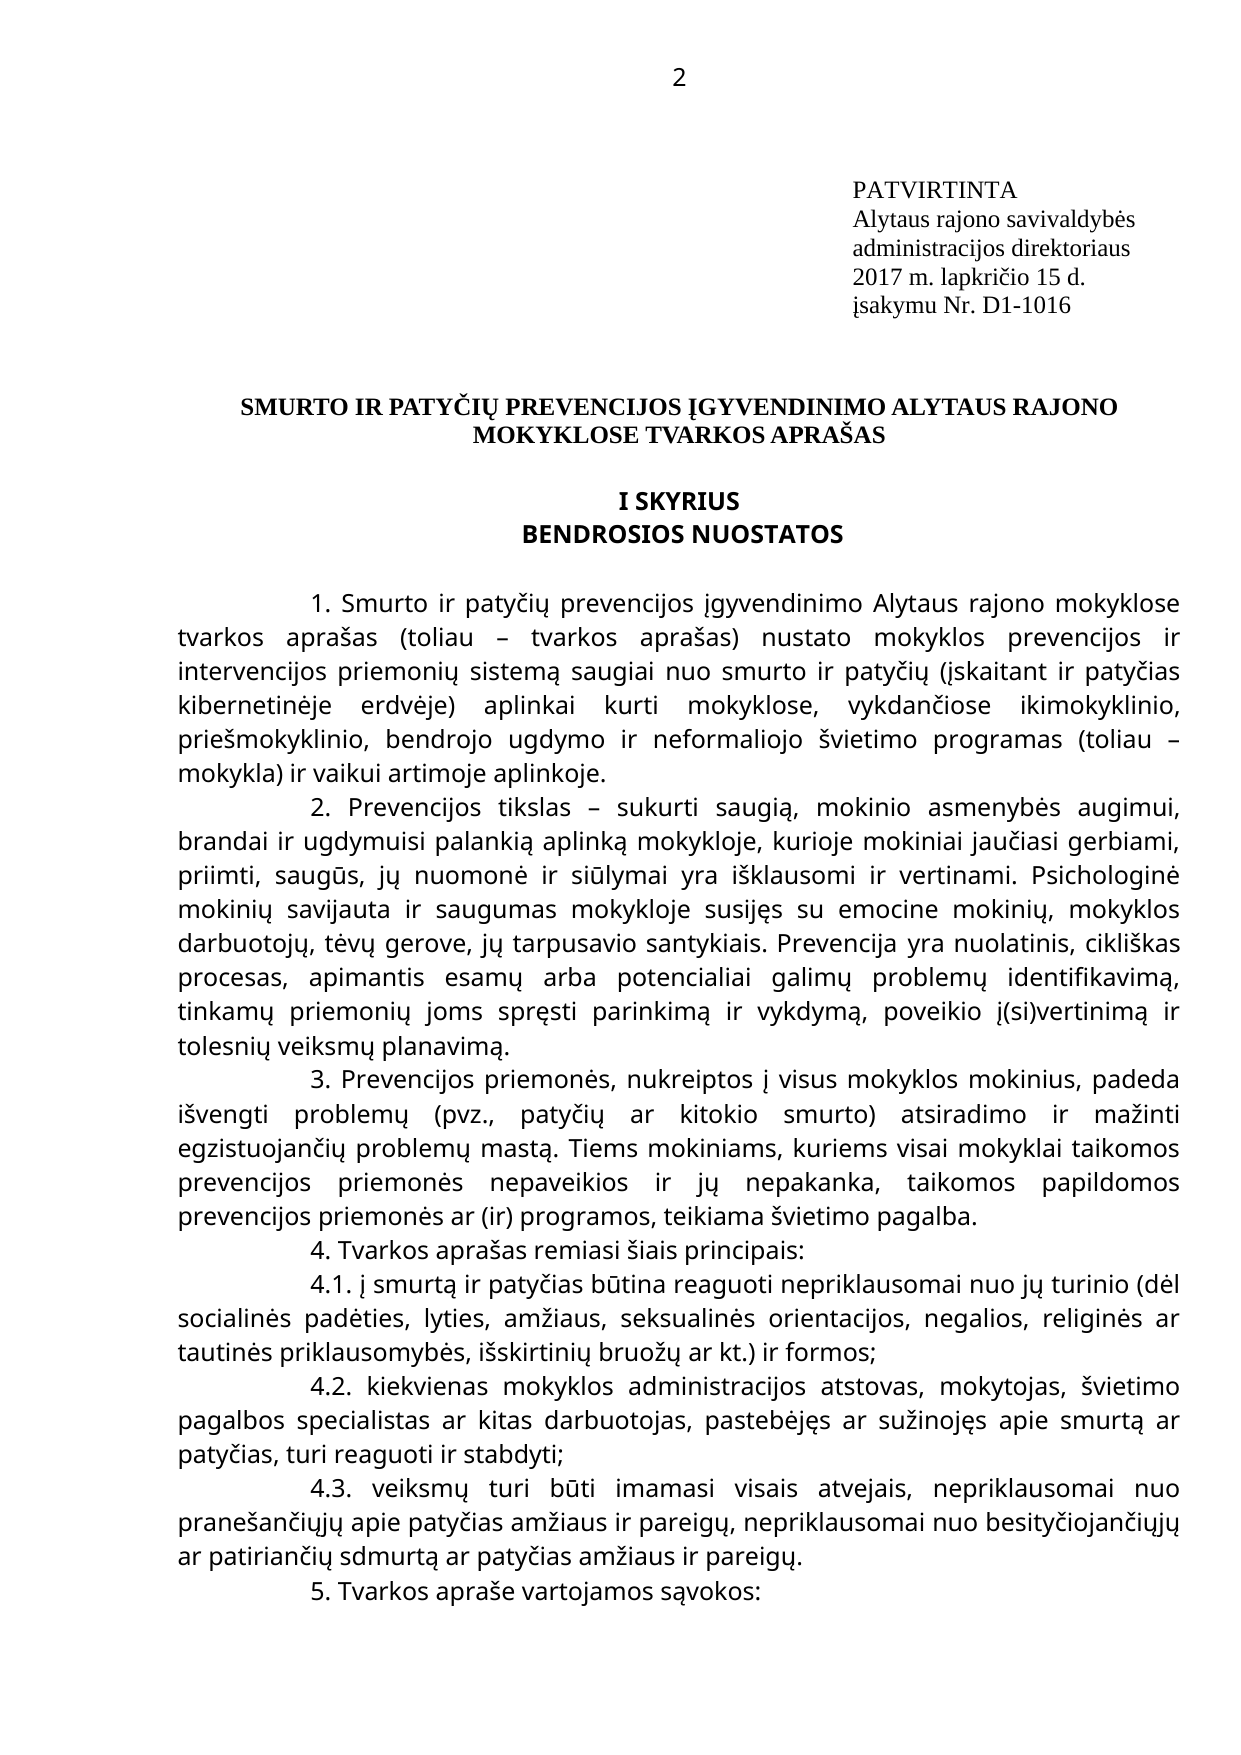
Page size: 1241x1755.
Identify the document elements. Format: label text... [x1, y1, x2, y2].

text 4.3. veiksmų turi būti imamasi visais atvejais, nepriklausomai nuo pranešančiųjų apie patyčias amžiaus ir pareigų, nepriklausomai nuo besityčiojančiųjų ar patiriančių sdmurtą ar patyčias amžiaus ir pareigų. [177, 1471, 1181, 1573]
text 2. Prevencijos tikslas – sukurti saugią, mokinio asmenybės augimui, brandai ir ugdymuisi palankią aplinką mokykloje, kurioje mokiniai jaučiasi gerbiami, priimti, saugūs, jų nuomonė ir siūlymai yra išklausomi ir vertinami. Psichologinė mokinių savijauta ir saugumas mokykloje susijęs su emocine mokinių, mokyklos darbuotojų, tėvų gerove, jų tarpusavio santykiais. Prevencija yra nuolatinis, cikliškas procesas, apimantis esamų arba potencialiai galimų problemų identifikavimą, tinkamų priemonių joms spręsti parinkimą ir vykdymą, poveikio į(si)vertinimą ir tolesnių veiksmų planavimą. [177, 790, 1181, 1062]
text Alytaus rajono savivaldybės [717, 204, 1181, 233]
text 4.1. į smurtą ir patyčias būtina reaguoti nepriklausomai nuo jų turinio (dėl socialinės padėties, lyties, amžiaus, seksualinės orientacijos, negalios, religinės ar tautinės priklausomybės, išskirtinių bruožų ar kt.) ir formos; [177, 1267, 1181, 1369]
text 4.2. kiekvienas mokyklos administracijos atstovas, mokytojas, švietimo pagalbos specialistas ar kitas darbuotojas, pastebėjęs ar sužinojęs apie smurtą ar patyčias, turi reaguoti ir stabdyti; [177, 1369, 1181, 1471]
text PATVIRTINTA [777, 176, 1181, 204]
text 2017 m. lapkričio 15 d. [717, 262, 1181, 291]
text I SKYRIUS [177, 483, 1181, 517]
text 1. Smurto ir patyčių prevencijos įgyvendinimo Alytaus rajono mokyklose tvarkos aprašas (toliau – tvarkos aprašas) nustato mokyklos prevencijos ir intervencijos priemonių sistemą saugiai nuo smurto ir patyčių (įskaitant ir patyčias kibernetinėje erdvėje) aplinkai kurti mokyklose, vykdančiose ikimokyklinio, priešmokyklinio, bendrojo ugdymo ir neformaliojo švietimo programas (toliau – mokykla) ir vaikui artimoje aplinkoje. [177, 585, 1181, 790]
text administracijos direktoriaus [717, 233, 1181, 262]
text 4. Tvarkos aprašas remiasi šiais principais: [177, 1232, 1181, 1267]
text įsakymu Nr. D1-1016 [717, 291, 1181, 319]
text 3. Prevencijos priemonės, nukreiptos į visus mokyklos mokinius, padeda išvengti problemų (pvz., patyčių ar kitokio smurto) atsiradimo ir mažinti egzistuojančių problemų mastą. Tiems mokiniams, kuriems visai mokyklai taikomos prevencijos priemonės nepaveikios ir jų nepakanka, taikomos papildomos prevencijos priemonės ar (ir) programos, teikiama švietimo pagalba. [177, 1062, 1181, 1232]
text SMURTO IR PATYČIŲ PREVENCIJOS ĮGYVENDINIMO ALYTAUS RAJONO MOKYKLOSE TVARKOS APRAŠAS [177, 392, 1181, 449]
text BENDROSIOS NUOSTATOS [177, 517, 1181, 551]
text 5. Tvarkos apraše vartojamos sąvokos: [177, 1573, 1181, 1607]
